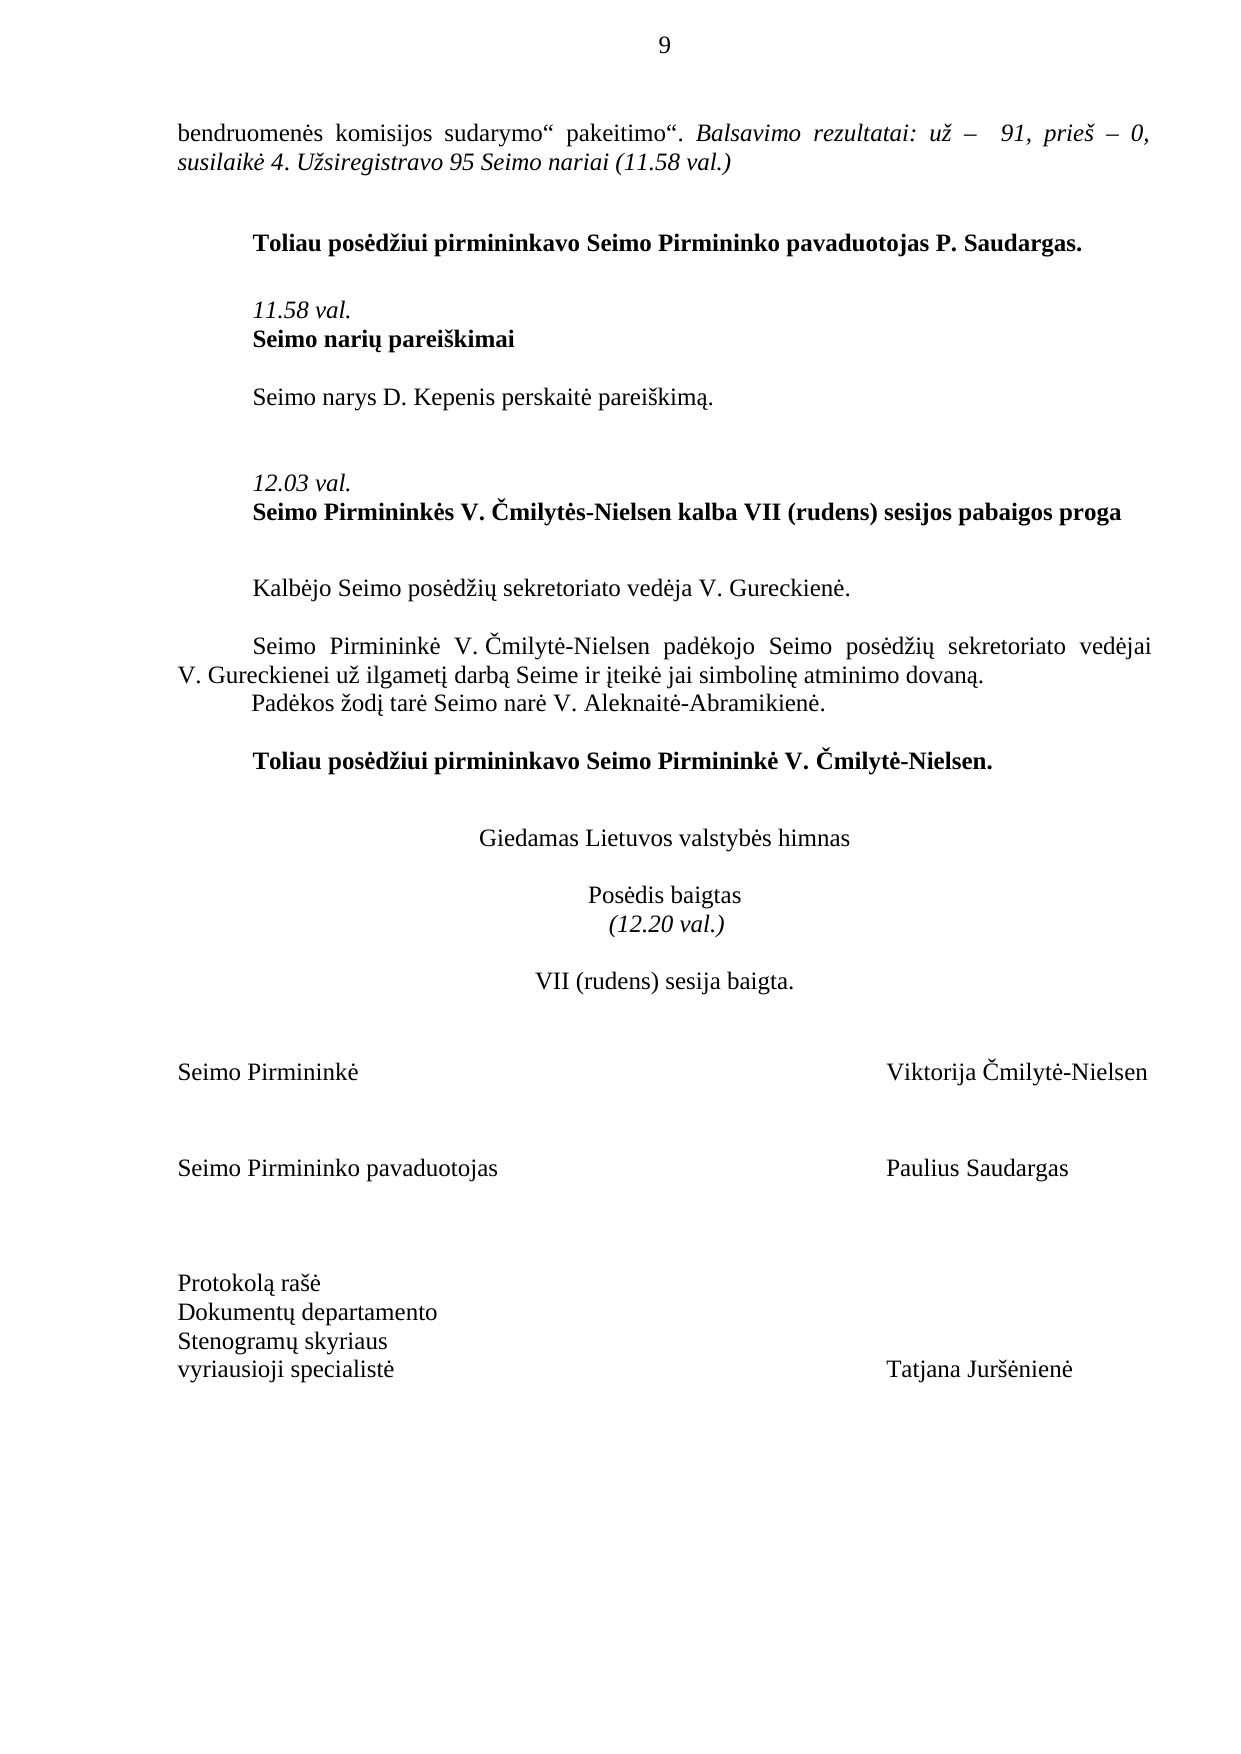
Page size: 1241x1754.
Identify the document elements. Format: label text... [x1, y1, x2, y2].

text bendruomenės komisijos sudarymo“ pakeitimo“. Balsavimo rezultatai: už – 91, prieš – 0, susilaikė 4. Užsiregistravo 95 Seimo nariai (11.58 val.) [177, 118, 1152, 176]
text Giedamas Lietuvos valstybės himnas [177, 823, 1152, 851]
text vyriausioji specialistė Tatjana Juršėnienė [177, 1354, 1152, 1383]
text Seimo narys D. Kepenis perskaitė pareiškimą. [177, 382, 1152, 411]
text 11.58 val. [177, 296, 1152, 324]
text Toliau posėdžiui pirmininkavo Seimo Pirmininko pavaduotojas P. Saudargas. [177, 228, 1152, 257]
text 12.03 val. [177, 468, 1152, 497]
text Toliau posėdžiui pirmininkavo Seimo Pirmininkė V. Čmilytė-Nielsen. [177, 746, 1152, 775]
text (12.20 val.) [177, 909, 1152, 938]
text Seimo Pirmininkės V. Čmilytės-Nielsen kalba VII (rudens) sesijos pabaigos proga [177, 497, 1152, 526]
text Seimo Pirmininkė V. Čmilytė-Nielsen padėkojo Seimo posėdžių sekretoriato vedėjai V. Gureckienei už ilgametį darbą Seime ir įteikė jai simbolinę atminimo dovaną. [177, 631, 1152, 688]
text VII (rudens) sesija baigta. [177, 966, 1152, 995]
text Kalbėjo Seimo posėdžių sekretoriato vedėja V. Gureckienė. [177, 573, 1152, 602]
text Padėkos žodį tarė Seimo narė V. Aleknaitė-Abramikienė. [177, 688, 1152, 717]
text Dokumentų departamento [177, 1297, 1152, 1326]
text Seimo Pirmininkė Viktorija Čmilytė-Nielsen [177, 1057, 1152, 1086]
text Seimo Pirmininko pavaduotojas Paulius Saudargas [177, 1153, 1152, 1182]
text Posėdis baigtas [177, 880, 1152, 909]
text Stenogramų skyriaus [177, 1326, 1152, 1354]
text Seimo narių pareiškimai [177, 324, 1152, 353]
text Protokolą rašė [177, 1268, 1152, 1297]
